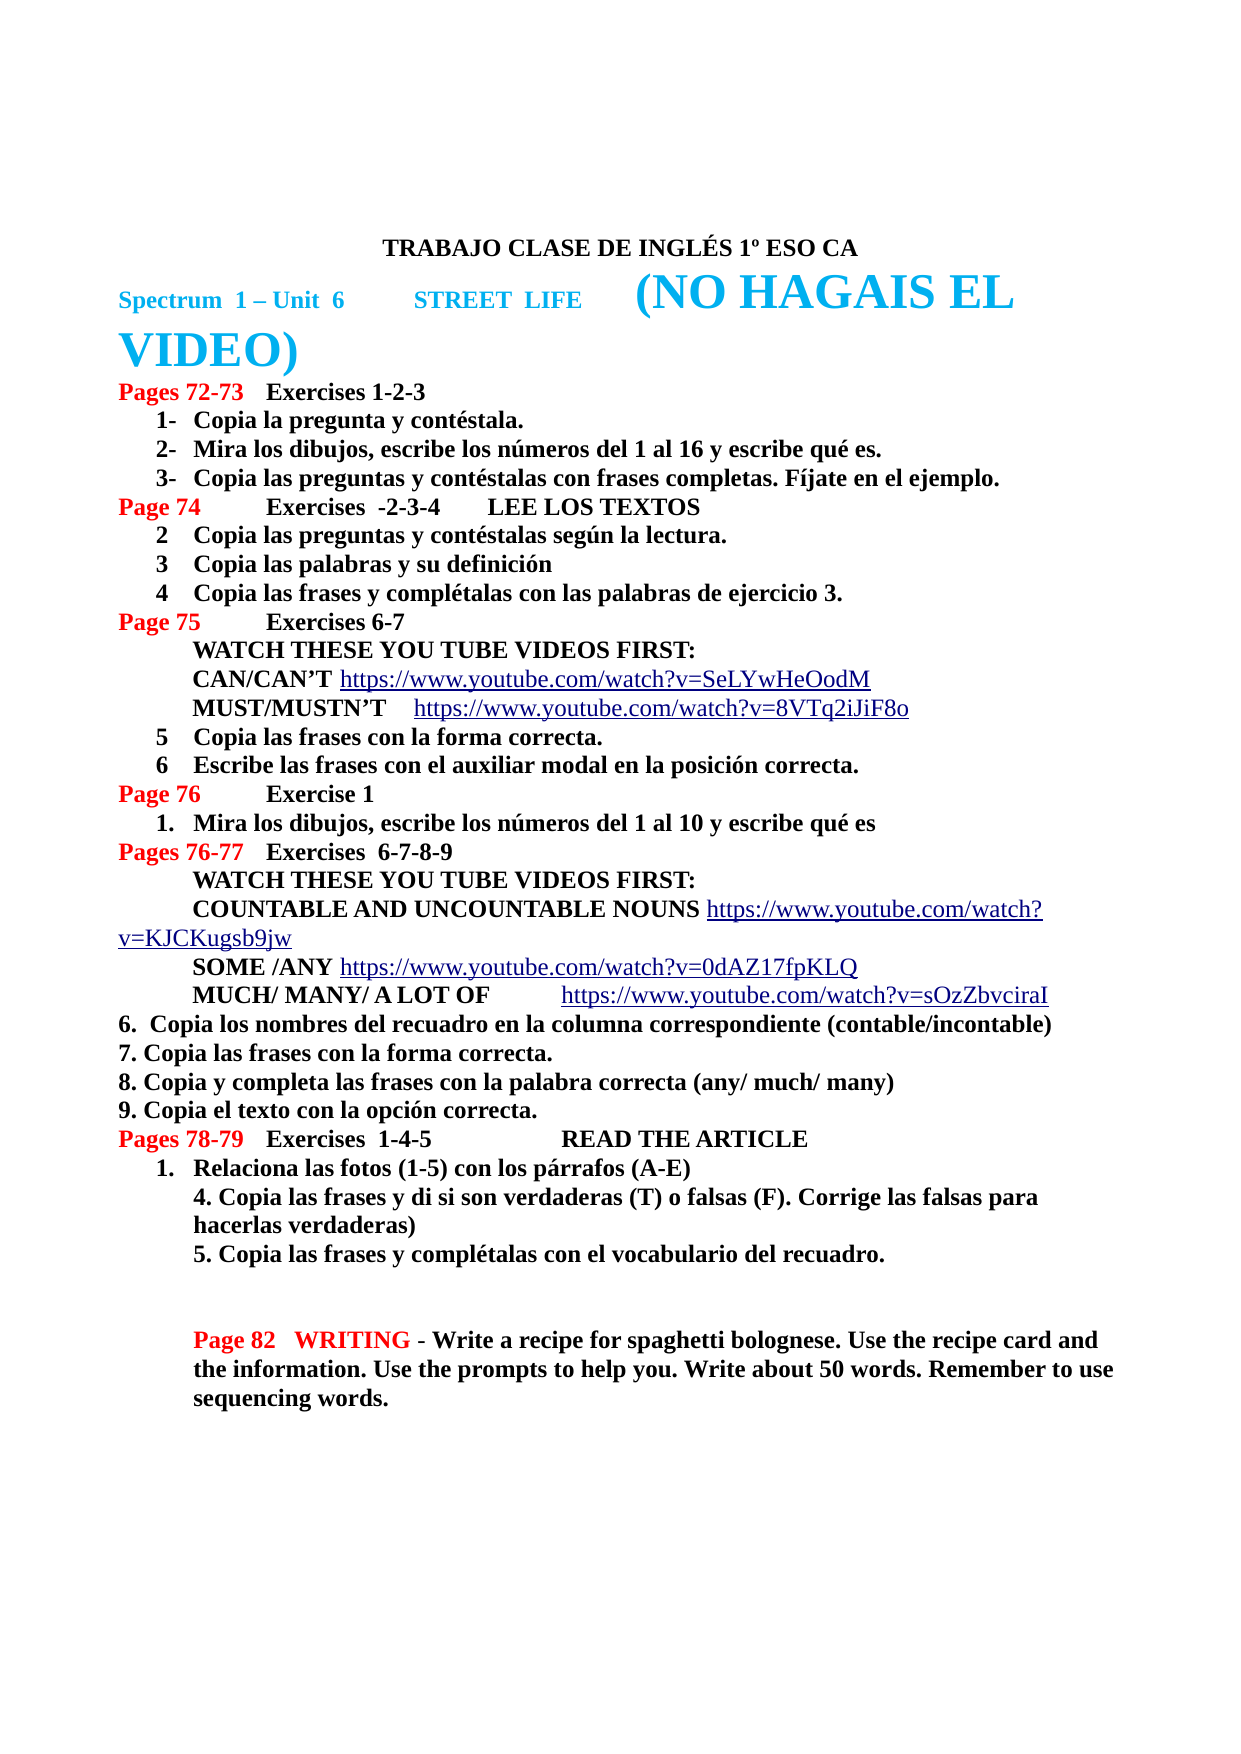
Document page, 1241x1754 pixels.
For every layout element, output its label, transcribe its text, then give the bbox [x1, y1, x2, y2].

list Copia las preguntas y contéstalas con frases completas. Fíjate en el ejemplo. [156, 463, 1122, 492]
text 6. Copia los nombres del recuadro en la columna correspondiente (contable/incontable) [118, 1009, 1122, 1038]
list Mira los dibujos, escribe los números del 1 al 10 y escribe qué es [156, 808, 1122, 837]
text MUCH/ MANY/ A LOT OF https://www.youtube.com/watch?v=sOzZbvciraI [118, 981, 1122, 1009]
list Mira los dibujos, escribe los números del 1 al 16 y escribe qué es. [156, 434, 1122, 463]
list Copia las frases con la forma correcta. [156, 722, 1122, 751]
text Pages 72-73 Exercises 1-2-3 [118, 377, 1122, 406]
text WATCH THESE YOU TUBE VIDEOS FIRST: [118, 636, 1122, 664]
text Pages 76-77 Exercises 6-7-8-9 [118, 837, 1122, 866]
list Escribe las frases con el auxiliar modal en la posición correcta. [156, 751, 1122, 779]
text Page 75 Exercises 6-7 [118, 607, 1122, 636]
list Copia las frases y complétalas con las palabras de ejercicio 3. [156, 578, 1122, 607]
list Page 82 WRITING - Write a recipe for spaghetti bolognese. Use the recipe card and the information. Use the prompts to help you. Write about 50 words. Remember to use sequencing words. [193, 1326, 1122, 1412]
text Spectrum 1 – Unit 6 STREET LIFE (NO HAGAIS EL VIDEO) [118, 262, 1122, 377]
text Pages 78-79 Exercises 1-4-5 READ THE ARTICLE [118, 1124, 1122, 1153]
text 8. Copia y completa las frases con la palabra correcta (any/ much/ many) [118, 1067, 1122, 1096]
list 5. Copia las frases y complétalas con el vocabulario del recuadro. [193, 1239, 1122, 1268]
text WATCH THESE YOU TUBE VIDEOS FIRST: [118, 866, 1122, 894]
text Page 74 Exercises -2-3-4 LEE LOS TEXTOS [118, 492, 1122, 521]
text CAN/CAN’T https://www.youtube.com/watch?v=SeLYwHeOodM [118, 664, 1122, 693]
list Relaciona las fotos (1-5) con los párrafos (A-E) [156, 1153, 1122, 1182]
list 4. Copia las frases y di si son verdaderas (T) o falsas (F). Corrige las falsas para hacerlas verdaderas) [193, 1182, 1122, 1239]
text 7. Copia las frases con la forma correcta. [118, 1038, 1122, 1067]
list Copia la pregunta y contéstala. [156, 406, 1122, 434]
text COUNTABLE AND UNCOUNTABLE NOUNS https://www.youtube.com/watch?v=KJCKugsb9jw [118, 894, 1122, 952]
text 9. Copia el texto con la opción correcta. [118, 1096, 1122, 1124]
list Copia las palabras y su definición [156, 549, 1122, 578]
text Page 76 Exercise 1 [118, 779, 1122, 808]
list Copia las preguntas y contéstalas según la lectura. [156, 521, 1122, 549]
text SOME /ANY https://www.youtube.com/watch?v=0dAZ17fpKLQ [118, 952, 1122, 981]
text TRABAJO CLASE DE INGLÉS 1º ESO CA [118, 233, 1122, 262]
text MUST/MUSTN’T https://www.youtube.com/watch?v=8VTq2iJiF8o [118, 693, 1122, 722]
